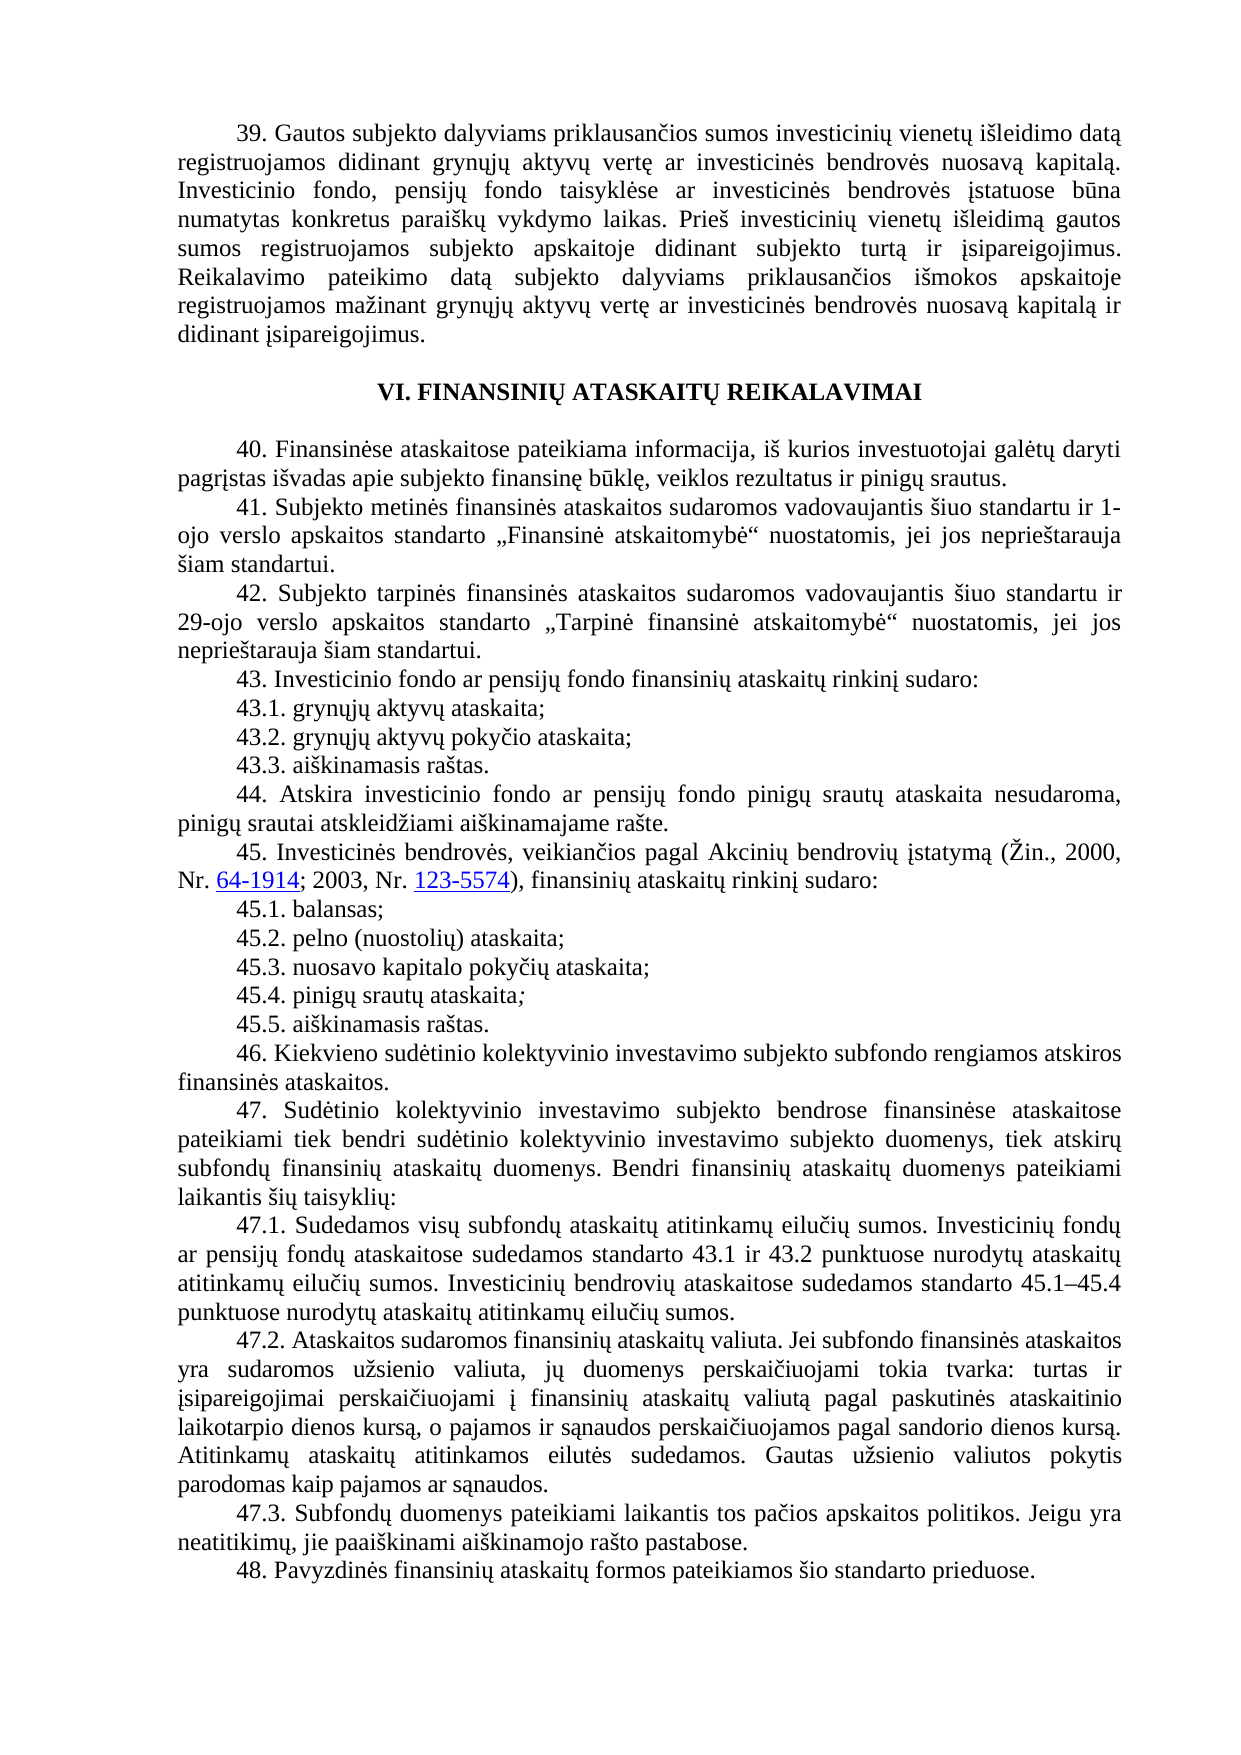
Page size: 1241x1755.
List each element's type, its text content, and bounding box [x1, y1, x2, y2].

text 43.2. grynųjų aktyvų pokyčio ataskaita; [177, 722, 1122, 751]
text 43. Investicinio fondo ar pensijų fondo finansinių ataskaitų rinkinį sudaro: [177, 664, 1122, 693]
text 47.3. Subfondų duomenys pateikiami laikantis tos pačios apskaitos politikos. Jeigu yra neatitikimų, jie paaiškinami aiškinamojo rašto pastabose. [177, 1498, 1122, 1556]
text 45. Investicinės bendrovės, veikiančios pagal Akcinių bendrovių įstatymą (Žin., 2000, Nr. 64-1914; 2003, Nr. 123-5574), finansinių ataskaitų rinkinį sudaro: [177, 837, 1122, 894]
text 47. Sudėtinio kolektyvinio investavimo subjekto bendrose finansinėse ataskaitose pateikiami tiek bendri sudėtinio kolektyvinio investavimo subjekto duomenys, tiek atskirų subfondų finansinių ataskaitų duomenys. Bendri finansinių ataskaitų duomenys pateikiami laikantis šių taisyklių: [177, 1096, 1122, 1211]
text 43.3. aiškinamasis raštas. [177, 751, 1122, 779]
text 45.3. nuosavo kapitalo pokyčių ataskaita; [177, 952, 1122, 981]
text 42. Subjekto tarpinės finansinės ataskaitos sudaromos vadovaujantis šiuo standartu ir 29-ojo verslo apskaitos standarto „Tarpinė finansinė atskaitomybė“ nuostatomis, jei jos neprieštarauja šiam standartui. [177, 578, 1122, 664]
text 41. Subjekto metinės finansinės ataskaitos sudaromos vadovaujantis šiuo standartu ir 1-ojo verslo apskaitos standarto „Finansinė atskaitomybė“ nuostatomis, jei jos neprieštarauja šiam standartui. [177, 492, 1122, 578]
text 45.2. pelno (nuostolių) ataskaita; [177, 923, 1122, 952]
text 47.1. Sudedamos visų subfondų ataskaitų atitinkamų eilučių sumos. Investicinių fondų ar pensijų fondų ataskaitose sudedamos standarto 43.1 ir 43.2 punktuose nurodytų ataskaitų atitinkamų eilučių sumos. Investicinių bendrovių ataskaitose sudedamos standarto 45.1–45.4 punktuose nurodytų ataskaitų atitinkamų eilučių sumos. [177, 1211, 1122, 1326]
text 48. Pavyzdinės finansinių ataskaitų formos pateikiamos šio standarto prieduose. [177, 1556, 1122, 1584]
text 44. Atskira investicinio fondo ar pensijų fondo pinigų srautų ataskaita nesudaroma, pinigų srautai atskleidžiami aiškinamajame rašte. [177, 779, 1122, 837]
text 47.2. Ataskaitos sudaromos finansinių ataskaitų valiuta. Jei subfondo finansinės ataskaitos yra sudaromos užsienio valiuta, jų duomenys perskaičiuojami tokia tvarka: turtas ir įsipareigojimai perskaičiuojami į finansinių ataskaitų valiutą pagal paskutinės ataskaitinio laikotarpio dienos kursą, o pajamos ir sąnaudos perskaičiuojamos pagal sandorio dienos kursą. Atitinkamų ataskaitų atitinkamos eilutės sudedamos. Gautas užsienio valiutos pokytis parodomas kaip pajamos ar sąnaudos. [177, 1326, 1122, 1498]
text 45.5. aiškinamasis raštas. [177, 1009, 1122, 1038]
text VI. FINANSINIŲ ATASKAITŲ REIKALAVIMAI [177, 377, 1122, 406]
text 43.1. grynųjų aktyvų ataskaita; [177, 693, 1122, 722]
text 45.1. balansas; [177, 894, 1122, 923]
text 39. Gautos subjekto dalyviams priklausančios sumos investicinių vienetų išleidimo datą registruojamos didinant grynųjų aktyvų vertę ar investicinės bendrovės nuosavą kapitalą. Investicinio fondo, pensijų fondo taisyklėse ar investicinės bendrovės įstatuose būna numatytas konkretus paraiškų vykdymo laikas. Prieš investicinių vienetų išleidimą gautos sumos registruojamos subjekto apskaitoje didinant subjekto turtą ir įsipareigojimus. Reikalavimo pateikimo datą subjekto dalyviams priklausančios išmokos apskaitoje registruojamos mažinant grynųjų aktyvų vertę ar investicinės bendrovės nuosavą kapitalą ir didinant įsipareigojimus. [177, 118, 1122, 348]
text 46. Kiekvieno sudėtinio kolektyvinio investavimo subjekto subfondo rengiamos atskiros finansinės ataskaitos. [177, 1038, 1122, 1096]
text 45.4. pinigų srautų ataskaita; [177, 981, 1122, 1009]
text 40. Finansinėse ataskaitose pateikiama informacija, iš kurios investuotojai galėtų daryti pagrįstas išvadas apie subjekto finansinę būklę, veiklos rezultatus ir pinigų srautus. [177, 434, 1122, 492]
